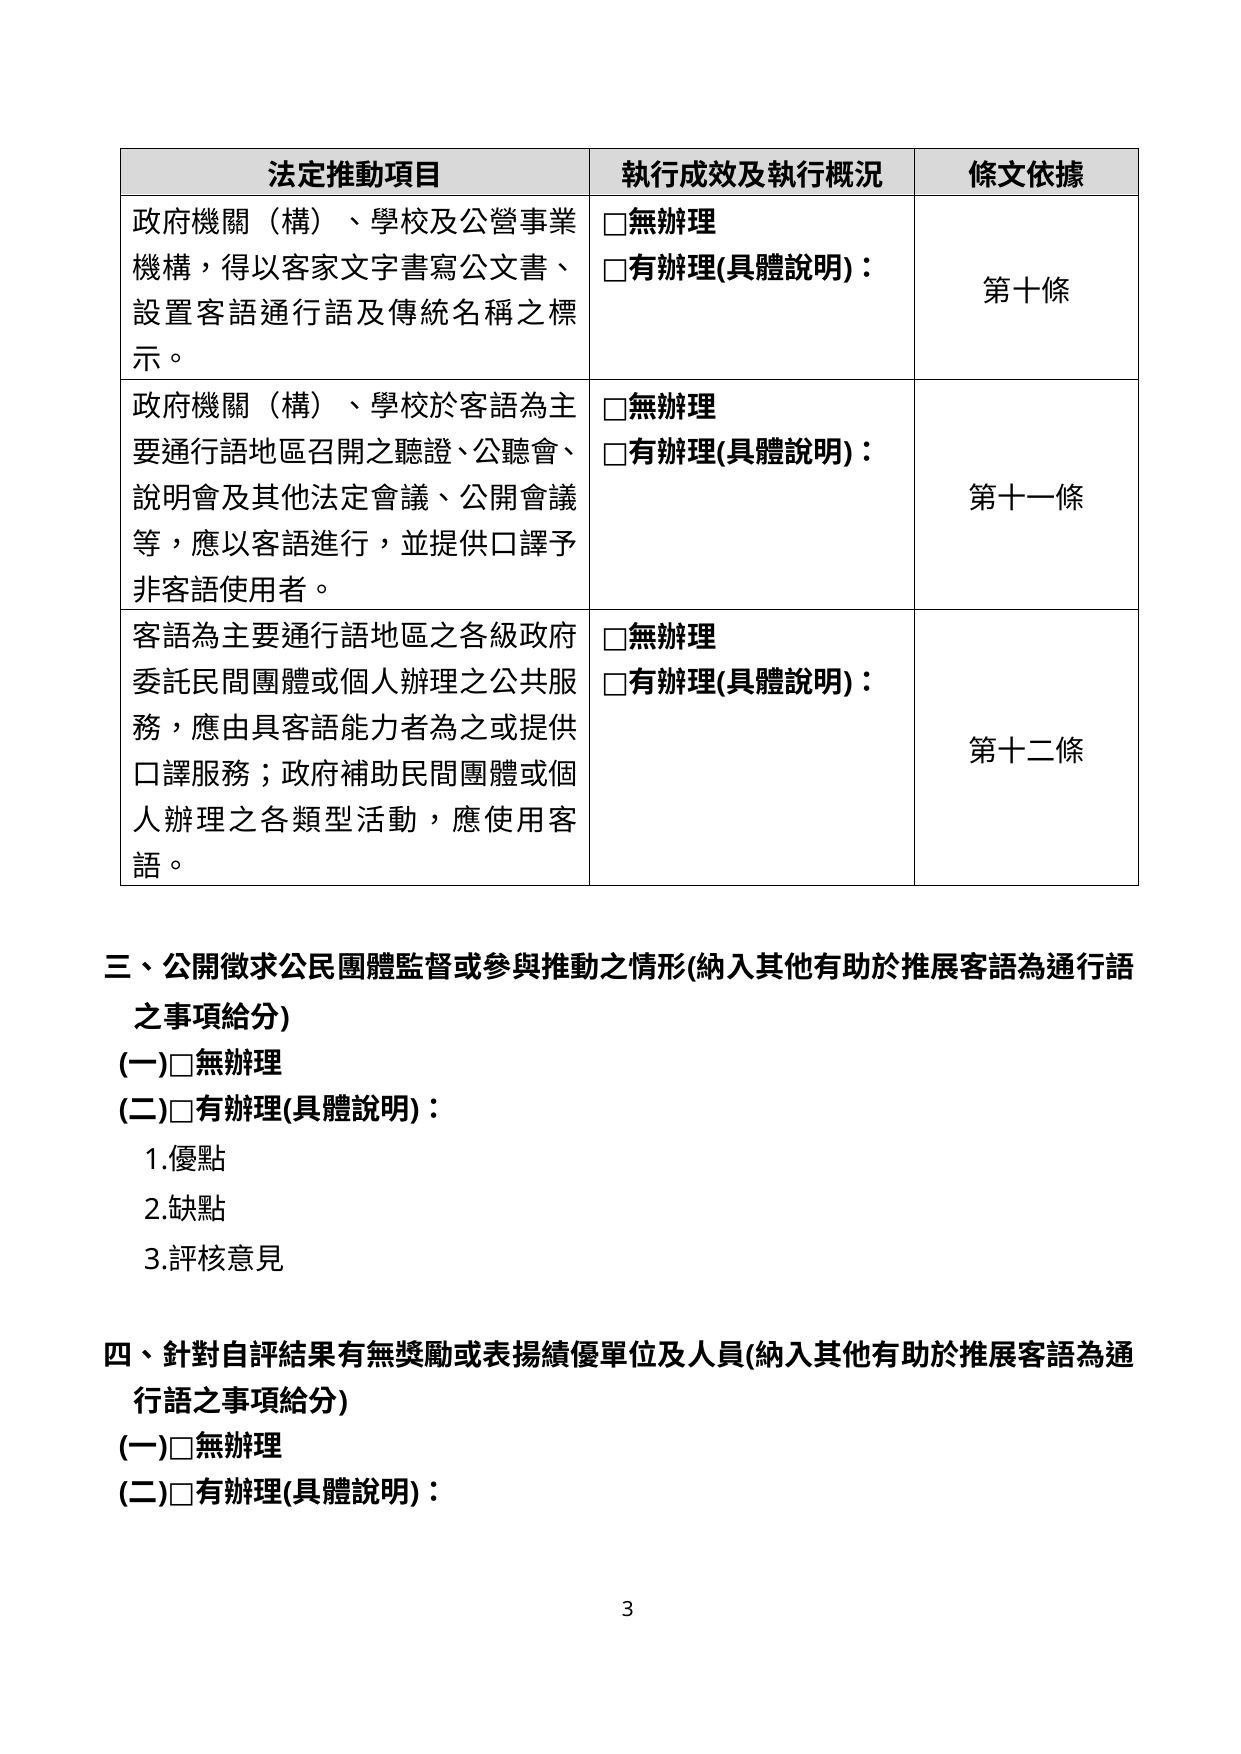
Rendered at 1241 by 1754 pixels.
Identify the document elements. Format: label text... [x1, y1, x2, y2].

table_cell 政府機關（構）、學校於客語為主要通行語地區召開之聽證、公聽會、說明會及其他法定會議、公開會議等，應以客語進行，並提供口譯予非客語使用者。 [121, 380, 589, 609]
text (二)□有辦理(具體說明)： [103, 1465, 1152, 1511]
table_cell 第十一條 [915, 380, 1138, 609]
text 2.缺點 [103, 1178, 1152, 1228]
text 四、針對自評結果有無獎勵或表揚績優單位及人員(納入其他有助於推展客語為通 [103, 1328, 1152, 1374]
table_cell □無辦理 □有辦理(具體說明)： [590, 380, 914, 609]
text 之事項給分) [103, 986, 1152, 1036]
table_cell □無辦理 □有辦理(具體說明)： [590, 610, 914, 885]
table_header 法定推動項目 [121, 149, 589, 194]
text 3.評核意見 [103, 1228, 1152, 1278]
table_cell 第十條 [915, 196, 1138, 379]
table_cell □無辦理 □有辦理(具體說明)： [590, 196, 914, 379]
text 行語之事項給分) [103, 1374, 1152, 1419]
text (二)□有辦理(具體說明)： [103, 1082, 1152, 1128]
table_header 執行成效及執行概況 [590, 149, 914, 194]
text 三、公開徵求公民團體監督或參與推動之情形(納入其他有助於推展客語為通行語 [103, 936, 1152, 986]
table_cell 客語為主要通行語地區之各級政府委託民間團體或個人辦理之公共服務，應由具客語能力者為之或提供口譯服務；政府補助民間團體或個人辦理之各類型活動，應使用客語。 [121, 610, 589, 885]
text (一)□無辦理 [103, 1036, 1152, 1082]
table_cell 第十二條 [915, 610, 1138, 885]
text 1.優點 [103, 1128, 1152, 1178]
table_cell 政府機關（構）、學校及公營事業機構，得以客家文字書寫公文書、設置客語通行語及傳統名稱之標示。 [121, 196, 589, 379]
text (一)□無辦理 [103, 1419, 1152, 1465]
table_header 條文依據 [915, 149, 1138, 194]
